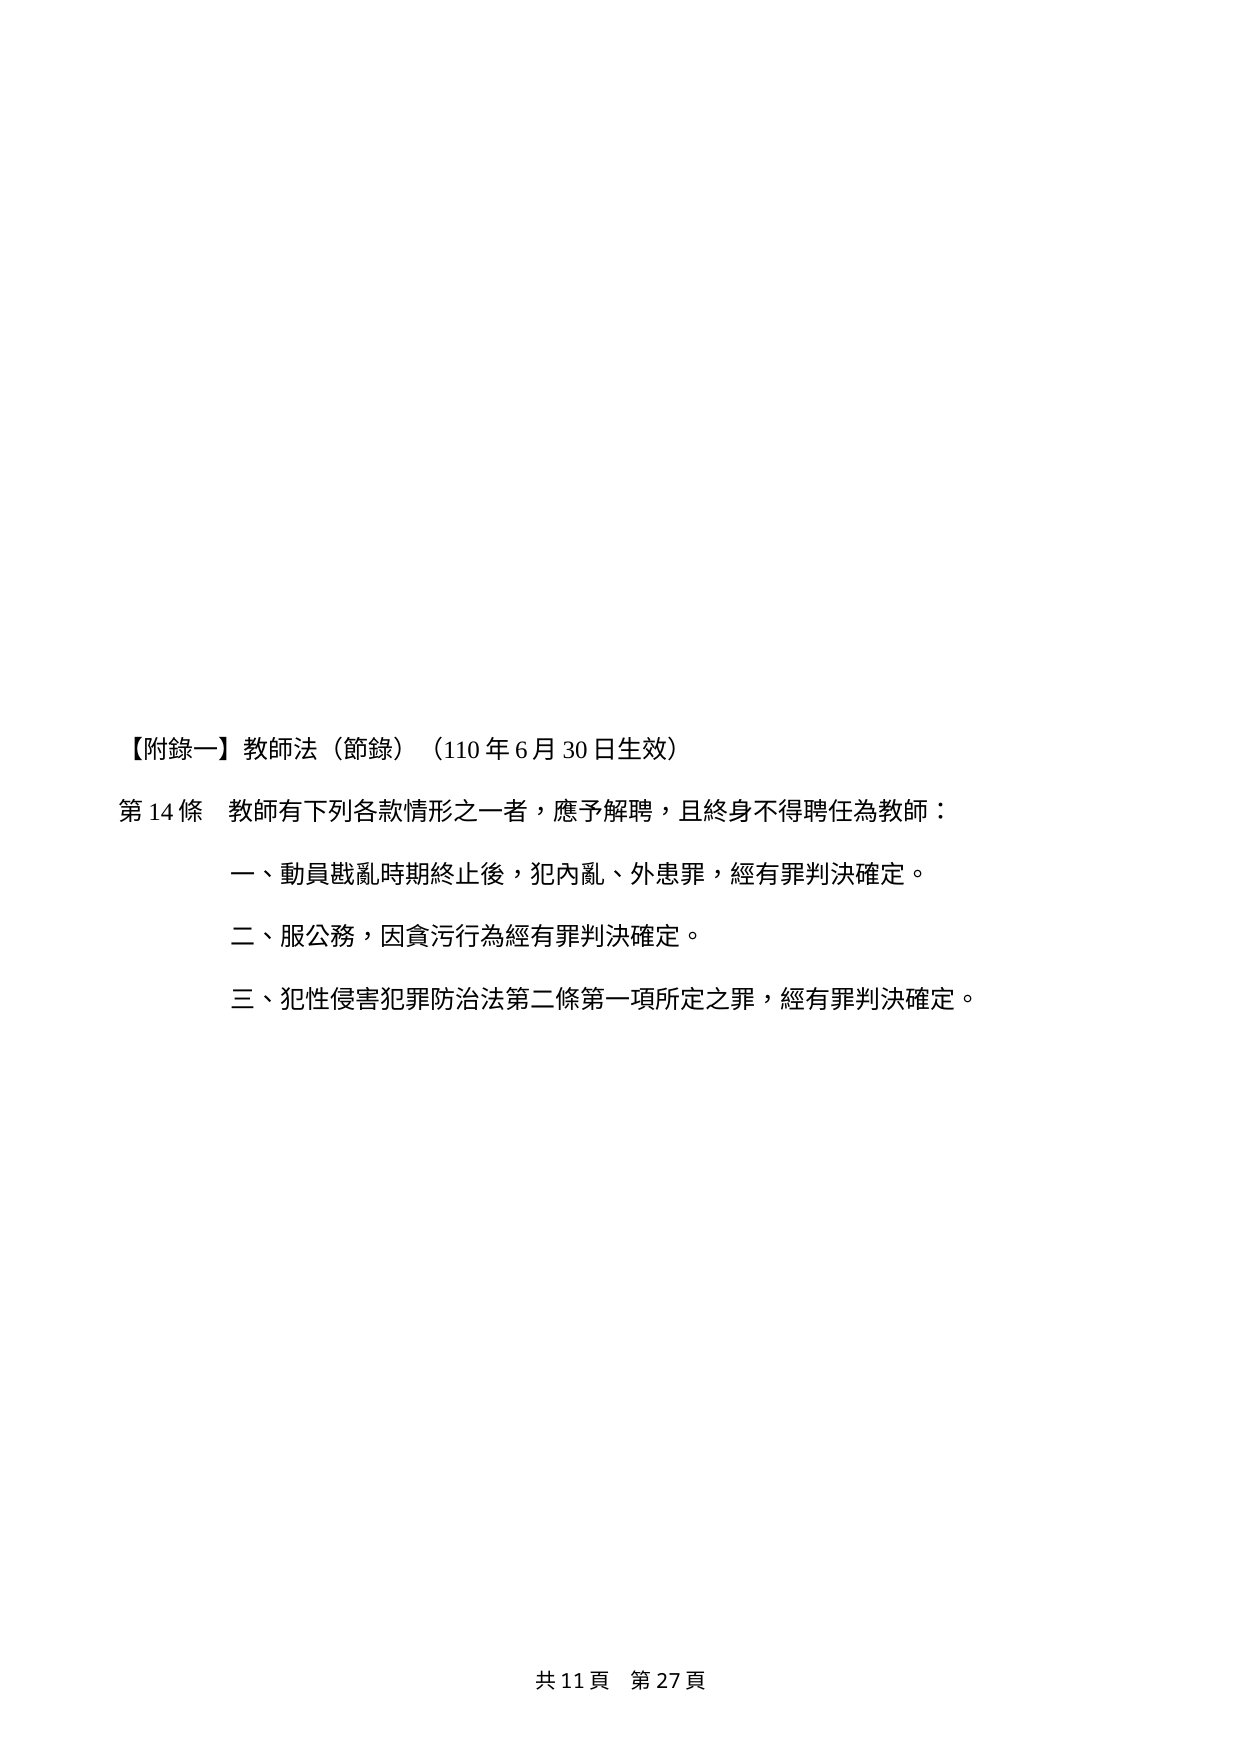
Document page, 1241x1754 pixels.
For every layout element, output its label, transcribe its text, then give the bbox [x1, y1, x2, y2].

text 【附錄一】教師法（節錄）（110年6月30日生效） [118, 706, 1122, 768]
text 三、犯性侵害犯罪防治法第二條第一項所定之罪，經有罪判決確定。 [230, 956, 1122, 1018]
text 二、服公務，因貪污行為經有罪判決確定。 [230, 893, 1122, 956]
text 一、動員戡亂時期終止後，犯內亂、外患罪，經有罪判決確定。 [230, 831, 1122, 893]
text 第14條 教師有下列各款情形之一者，應予解聘，且終身不得聘任為教師： [118, 768, 1122, 831]
